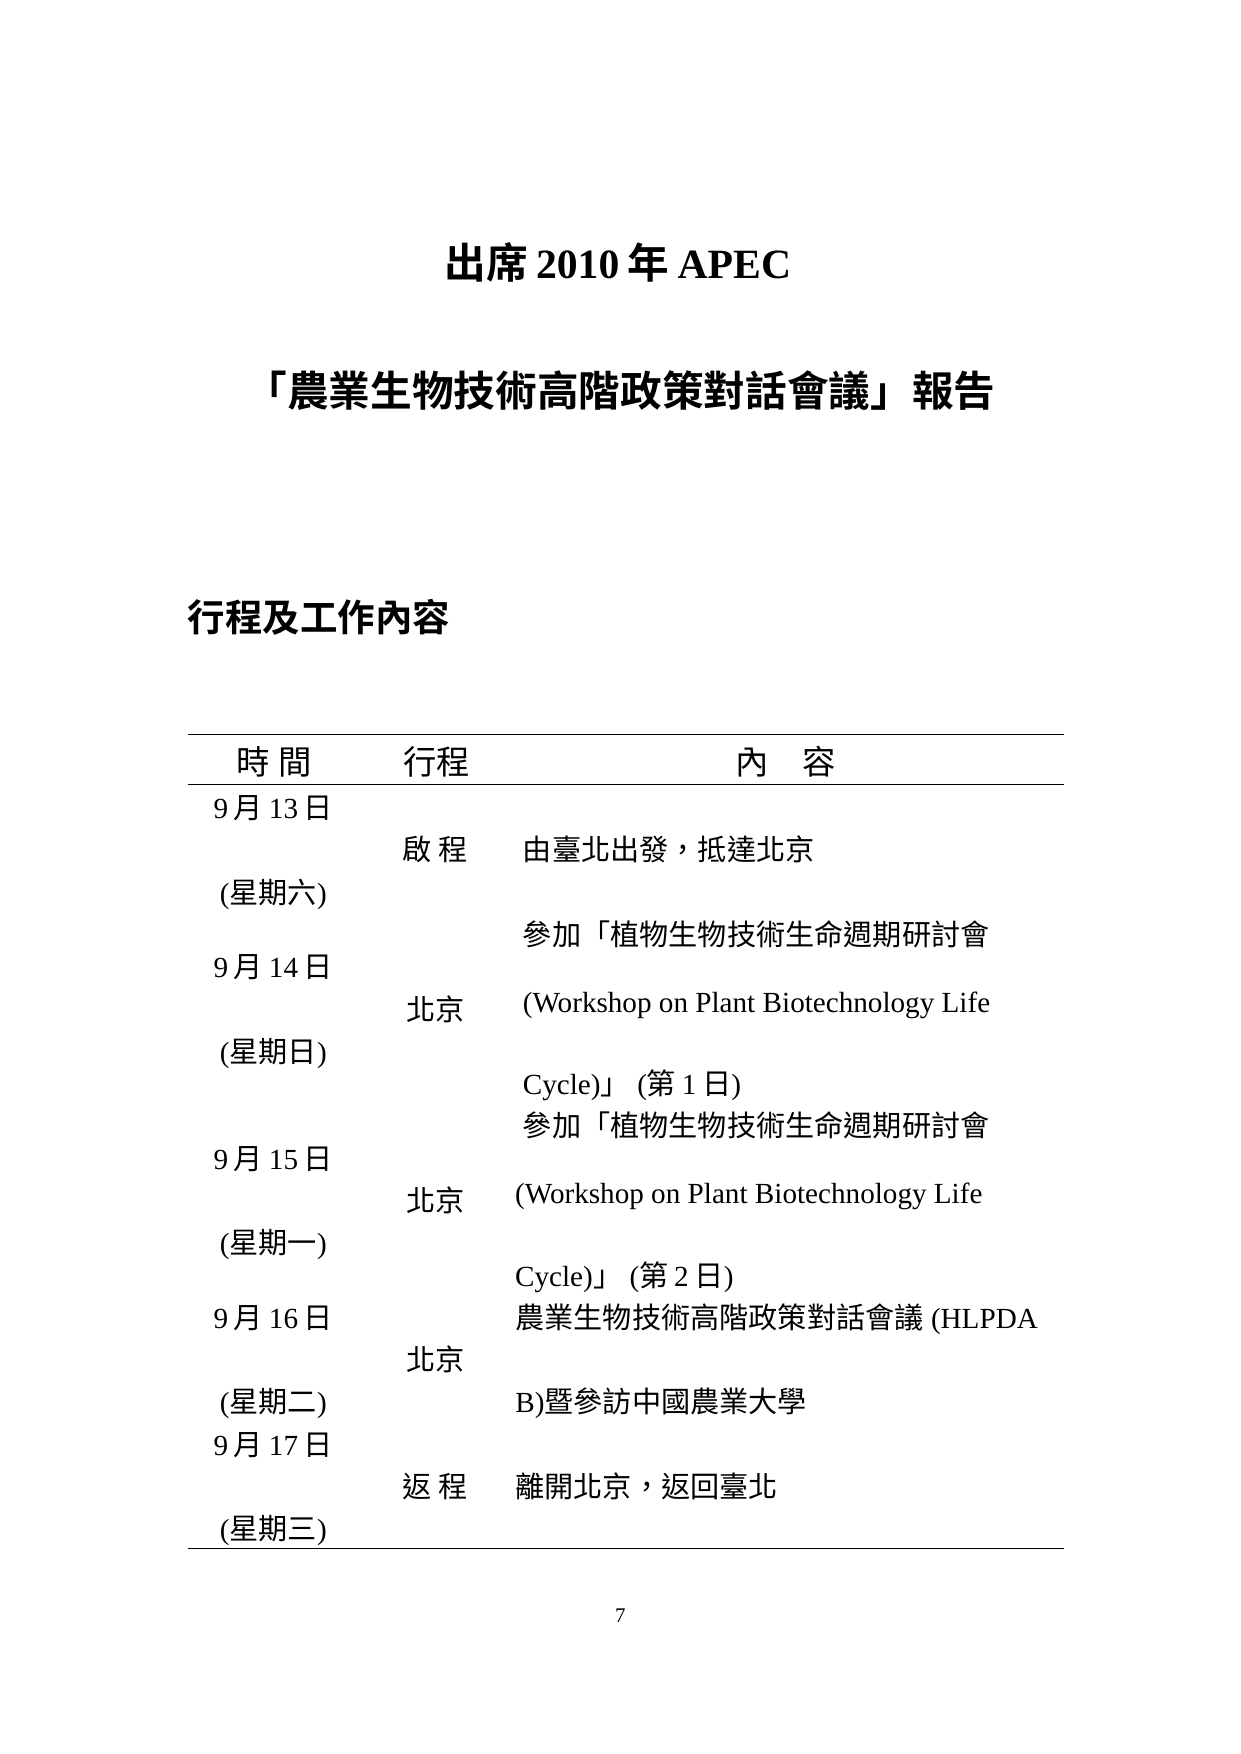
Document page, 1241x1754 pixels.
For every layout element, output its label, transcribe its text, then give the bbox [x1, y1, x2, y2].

table_cell 參加「植物生物技術生命週期研討會(Workshop on Plant Biotechnology Life Cycle)」 (第2日) [511, 1103, 1064, 1294]
table_header 行程 [366, 735, 511, 784]
table_header 內 容 [511, 735, 1064, 784]
table_cell 由臺北出發，抵達北京 [511, 785, 1064, 912]
table_cell 9月15日 (星期一) [188, 1103, 366, 1294]
text 行程及工作內容 [187, 588, 1022, 643]
table_cell 9月14日 (星期日) [188, 912, 366, 1103]
table_cell 北京 [366, 1295, 511, 1421]
table_cell 9月17日 (星期三) [188, 1421, 366, 1548]
text 出席2010年APEC [212, 230, 1022, 290]
table_cell 北京 [366, 912, 511, 1103]
table_cell 農業生物技術高階政策對話會議 (HLPDAB)暨參訪中國農業大學 [511, 1295, 1064, 1421]
table_cell 返 程 [366, 1421, 511, 1548]
table_header 時 間 [188, 735, 366, 784]
table_cell 9月13日 (星期六) [188, 785, 366, 912]
table_cell 參加「植物生物技術生命週期研討會(Workshop on Plant Biotechnology Life Cycle)」 (第1日) [511, 912, 1064, 1103]
text 「農業生物技術高階政策對話會議」報告 [187, 350, 1053, 425]
table_cell 9月16日 (星期二) [188, 1295, 366, 1421]
table_cell 離開北京，返回臺北 [511, 1421, 1064, 1548]
table_cell 北京 [366, 1103, 511, 1294]
table_cell 啟 程 [366, 785, 511, 912]
